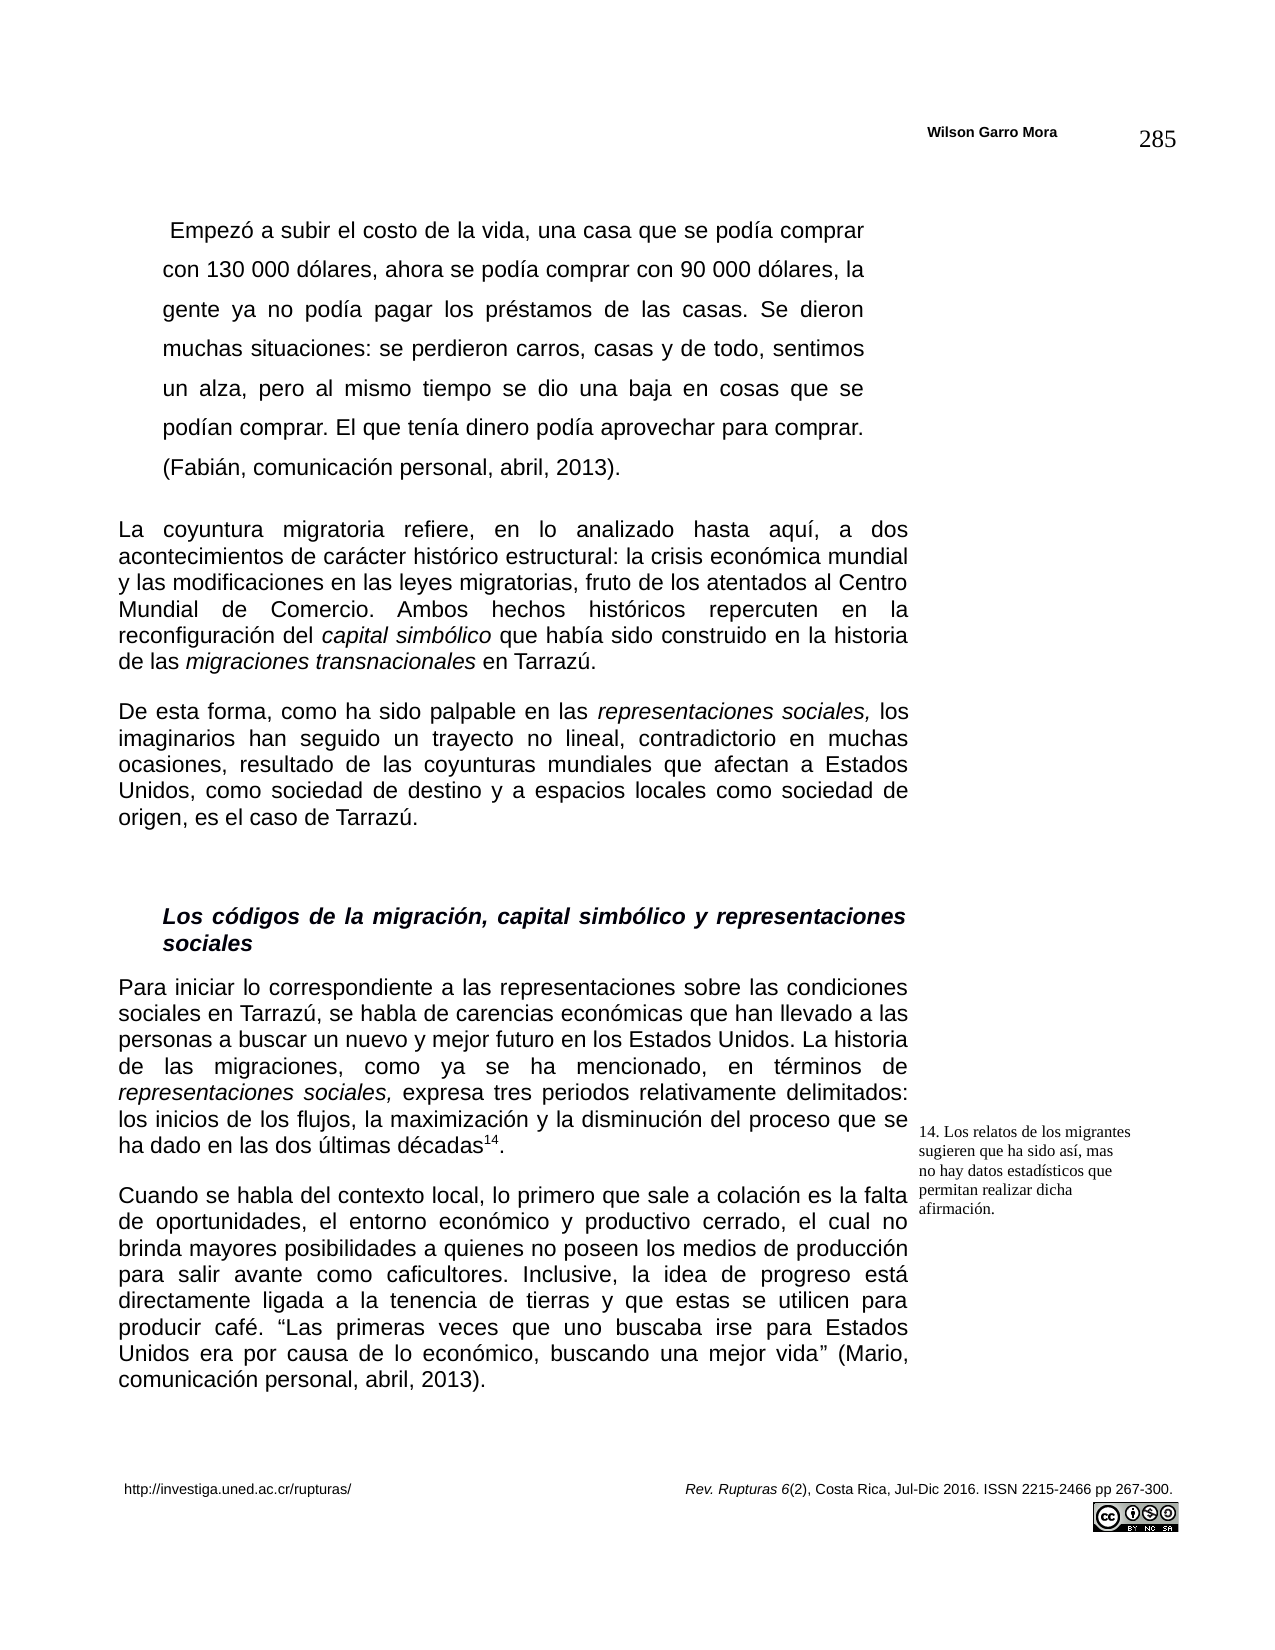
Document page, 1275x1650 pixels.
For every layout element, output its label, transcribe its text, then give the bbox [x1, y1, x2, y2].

text De esta forma, como ha sido palpable en las representaciones sociales, los imaginarios han seguido un trayecto no lineal, contradictorio en muchas ocasiones, resultado de las coyunturas mundiales que afectan a Estados Unidos, como sociedad de destino y a espacios locales como sociedad de origen, es el caso de Tarrazú. [118, 698, 909, 830]
subtitle Los códigos de la migración, capital simbólico y representaciones sociales [162, 903, 909, 956]
text La coyuntura migratoria refiere, en lo analizado hasta aquí, a dos acontecimientos de carácter histórico estructural: la crisis económica mundial y las modificaciones en las leyes migratorias, fruto de los atentados al Centro Mundial de Comercio. Ambos hechos históricos repercuten en la reconfiguración del capital simbólico que había sido construido en la historia de las migraciones transnacionales en Tarrazú. [118, 516, 909, 674]
text Cuando se habla del contexto local, lo primero que sale a colación es la falta de oportunidades, el entorno económico y productivo cerrado, el cual no brinda mayores posibilidades a quienes no poseen los medios de producción para salir avante como caficultores. Inclusive, la idea de progreso está directamente ligada a la tenencia de tierras y que estas se utilicen para producir café. “Las primeras veces que uno buscaba irse para Estados Unidos era por causa de lo económico, buscando una mejor vida” (Mario, comunicación personal, abril, 2013). [118, 1182, 909, 1393]
text Empezó a subir el costo de la vida, una casa que se podía comprar con 130 000 dólares, ahora se podía comprar con 90 000 dólares, la gente ya no podía pagar los préstamos de las casas. Se dieron muchas situaciones: se perdieron carros, casas y de todo, sentimos un alza, pero al mismo tiempo se dio una baja en cosas que se podían comprar. El que tenía dinero podía aprovechar para comprar. (Fabián, comunicación personal, abril, 2013). [162, 217, 864, 480]
text Para iniciar lo correspondiente a las representaciones sobre las condiciones sociales en Tarrazú, se habla de carencias económicas que han llevado a las personas a buscar un nuevo y mejor futuro en los Estados Unidos. La historia de las migraciones, como ya se ha mencionado, en términos de representaciones sociales, expresa tres periodos relativamente delimitados: los inicios de los flujos, la maximización y la disminución del proceso que se ha dado en las dos últimas décadas14. [118, 974, 909, 1158]
picture [1093, 1502, 1179, 1532]
